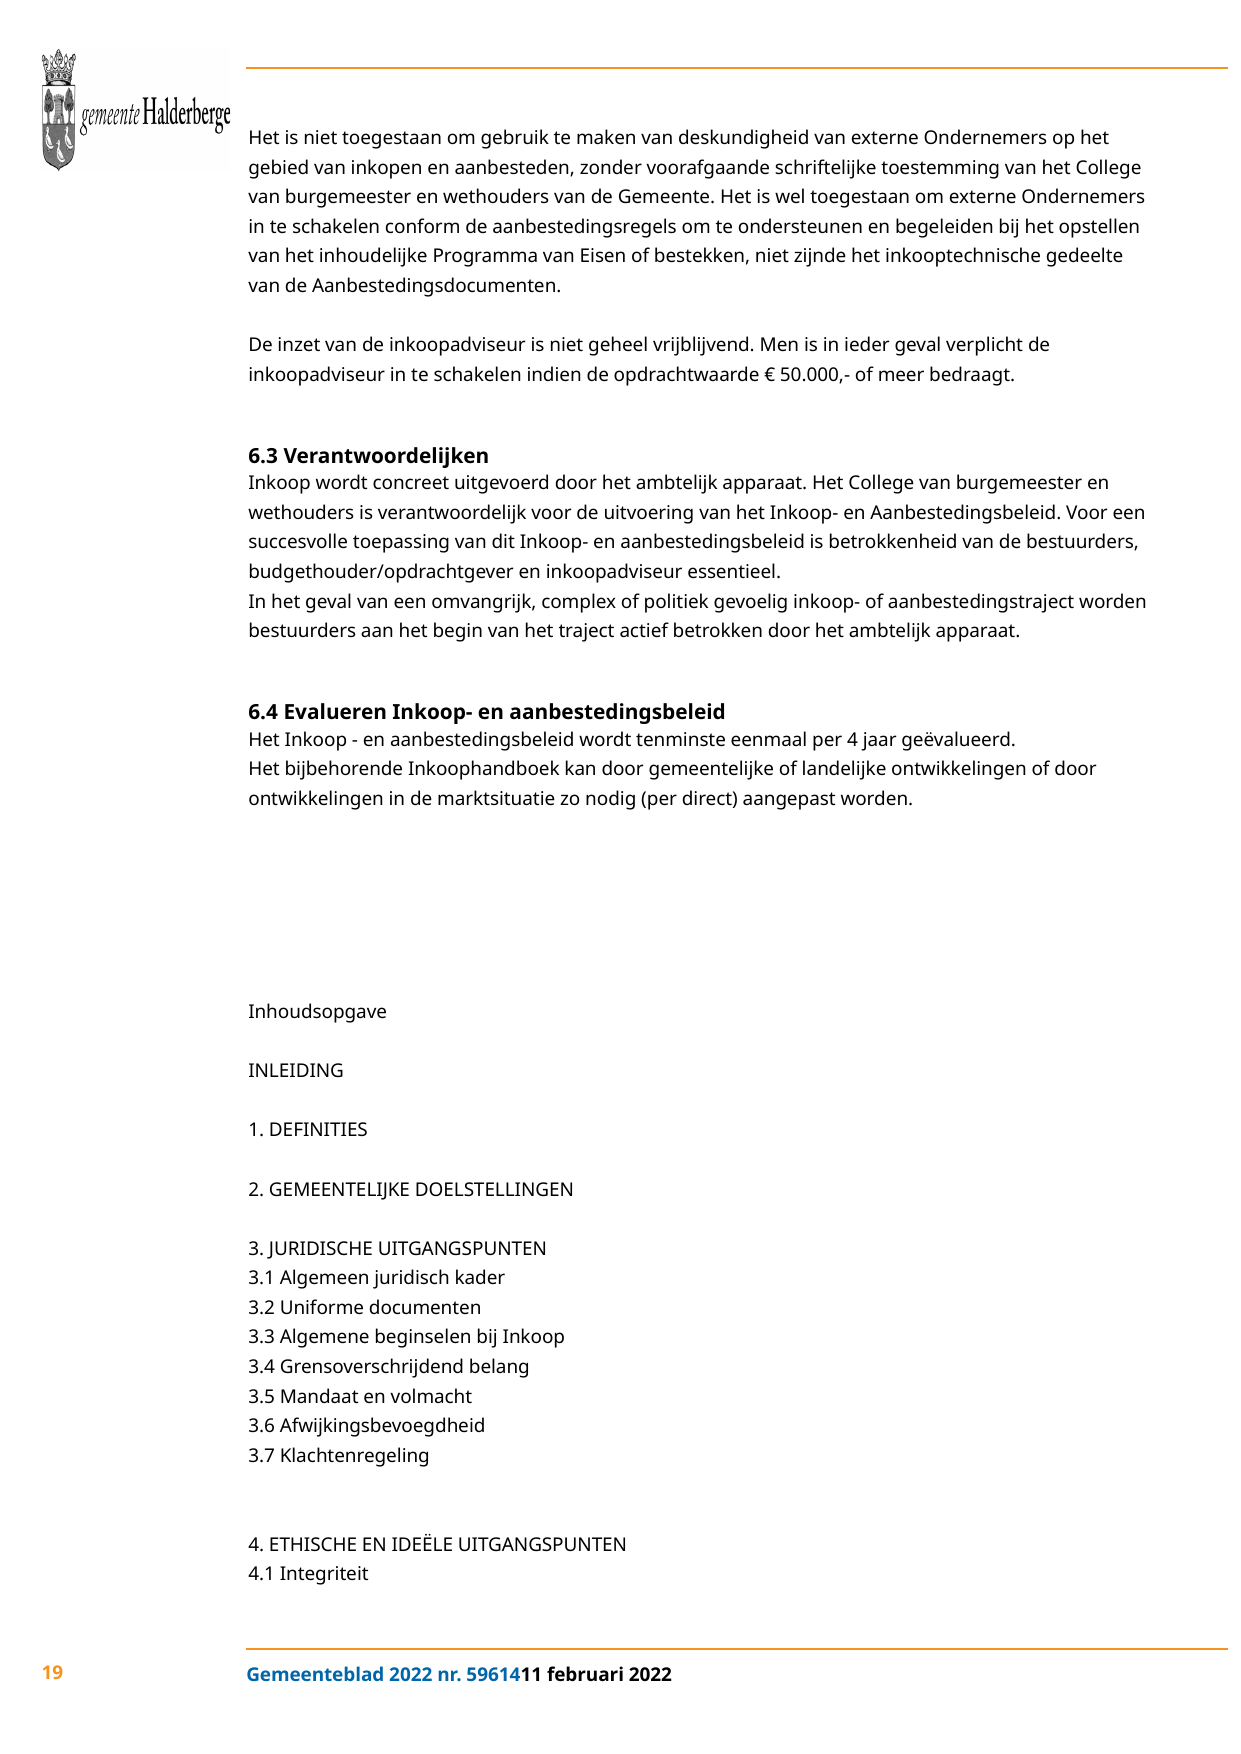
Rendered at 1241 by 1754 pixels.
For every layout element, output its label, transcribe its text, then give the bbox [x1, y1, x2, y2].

text 6.3 Verantwoordelijken [248, 441, 1152, 469]
text In het geval van een omvangrijk, complex of politiek gevoelig inkoop- of aanbestedingstraject worden bestuurders aan het begin van het traject actief betrokken door het ambtelijk apparaat. [248, 588, 1152, 643]
text 4.1 Integriteit [248, 1560, 1152, 1586]
text Het Inkoop - en aanbestedingsbeleid wordt tenminste eenmaal per 4 jaar geëvalueerd. [248, 726, 1152, 752]
text 2. GEMEENTELIJKE DOELSTELLINGEN [248, 1176, 1152, 1201]
text 4. ETHISCHE EN IDEËLE UITGANGSPUNTEN [248, 1531, 1152, 1556]
text Het bijbehorende Inkoophandboek kan door gemeentelijke of landelijke ontwikkelingen of door ontwikkelingen in de marktsituatie zo nodig (per direct) aangepast worden. [248, 755, 1152, 811]
text 3.5 Mandaat en volmacht [248, 1383, 1152, 1408]
text INLEIDING [248, 1057, 1152, 1083]
text Inkoop wordt concreet uitgevoerd door het ambtelijk apparaat. Het College van burgemeester en wethouders is verantwoordelijk voor de uitvoering van het Inkoop- en Aanbestedingsbeleid. Voor een succesvolle toepassing van dit Inkoop- en aanbestedingsbeleid is betrokkenheid van de bestuurders, budgethouder/opdrachtgever en inkoopadviseur essentieel. [248, 469, 1152, 584]
text Het is niet toegestaan om gebruik te maken van deskundigheid van externe Ondernemers op het gebied van inkopen en aanbesteden, zonder voorafgaande schriftelijke toestemming van het College van burgemeester en wethouders van de Gemeente. Het is wel toegestaan om externe Ondernemers in te schakelen conform de aanbestedingsregels om te ondersteunen en begeleiden bij het opstellen van het inhoudelijke Programma van Eisen of bestekken, niet zijnde het inkooptechnische gedeelte van de Aanbestedingsdocumenten. [248, 124, 1152, 298]
text 3.7 Klachtenregeling [248, 1442, 1152, 1468]
text 3.4 Grensoverschrijdend belang [248, 1353, 1152, 1379]
text De inzet van de inkoopadviseur is niet geheel vrijblijvend. Men is in ieder geval verplicht de inkoopadviseur in te schakelen indien de opdrachtwaarde € 50.000,- of meer bedraagt. [248, 331, 1152, 387]
text Inhoudsopgave [248, 998, 1152, 1024]
text 3.6 Afwijkingsbevoegdheid [248, 1412, 1152, 1438]
text 6.4 Evalueren Inkoop- en aanbestedingsbeleid [248, 697, 1152, 726]
text 3.1 Algemeen juridisch kader [248, 1264, 1152, 1290]
text 3. JURIDISCHE UITGANGSPUNTEN [248, 1235, 1152, 1261]
picture [41, 47, 231, 172]
text 3.3 Algemene beginselen bij Inkoop [248, 1324, 1152, 1349]
text 3.2 Uniforme documenten [248, 1294, 1152, 1320]
text 1. DEFINITIES [248, 1117, 1152, 1142]
